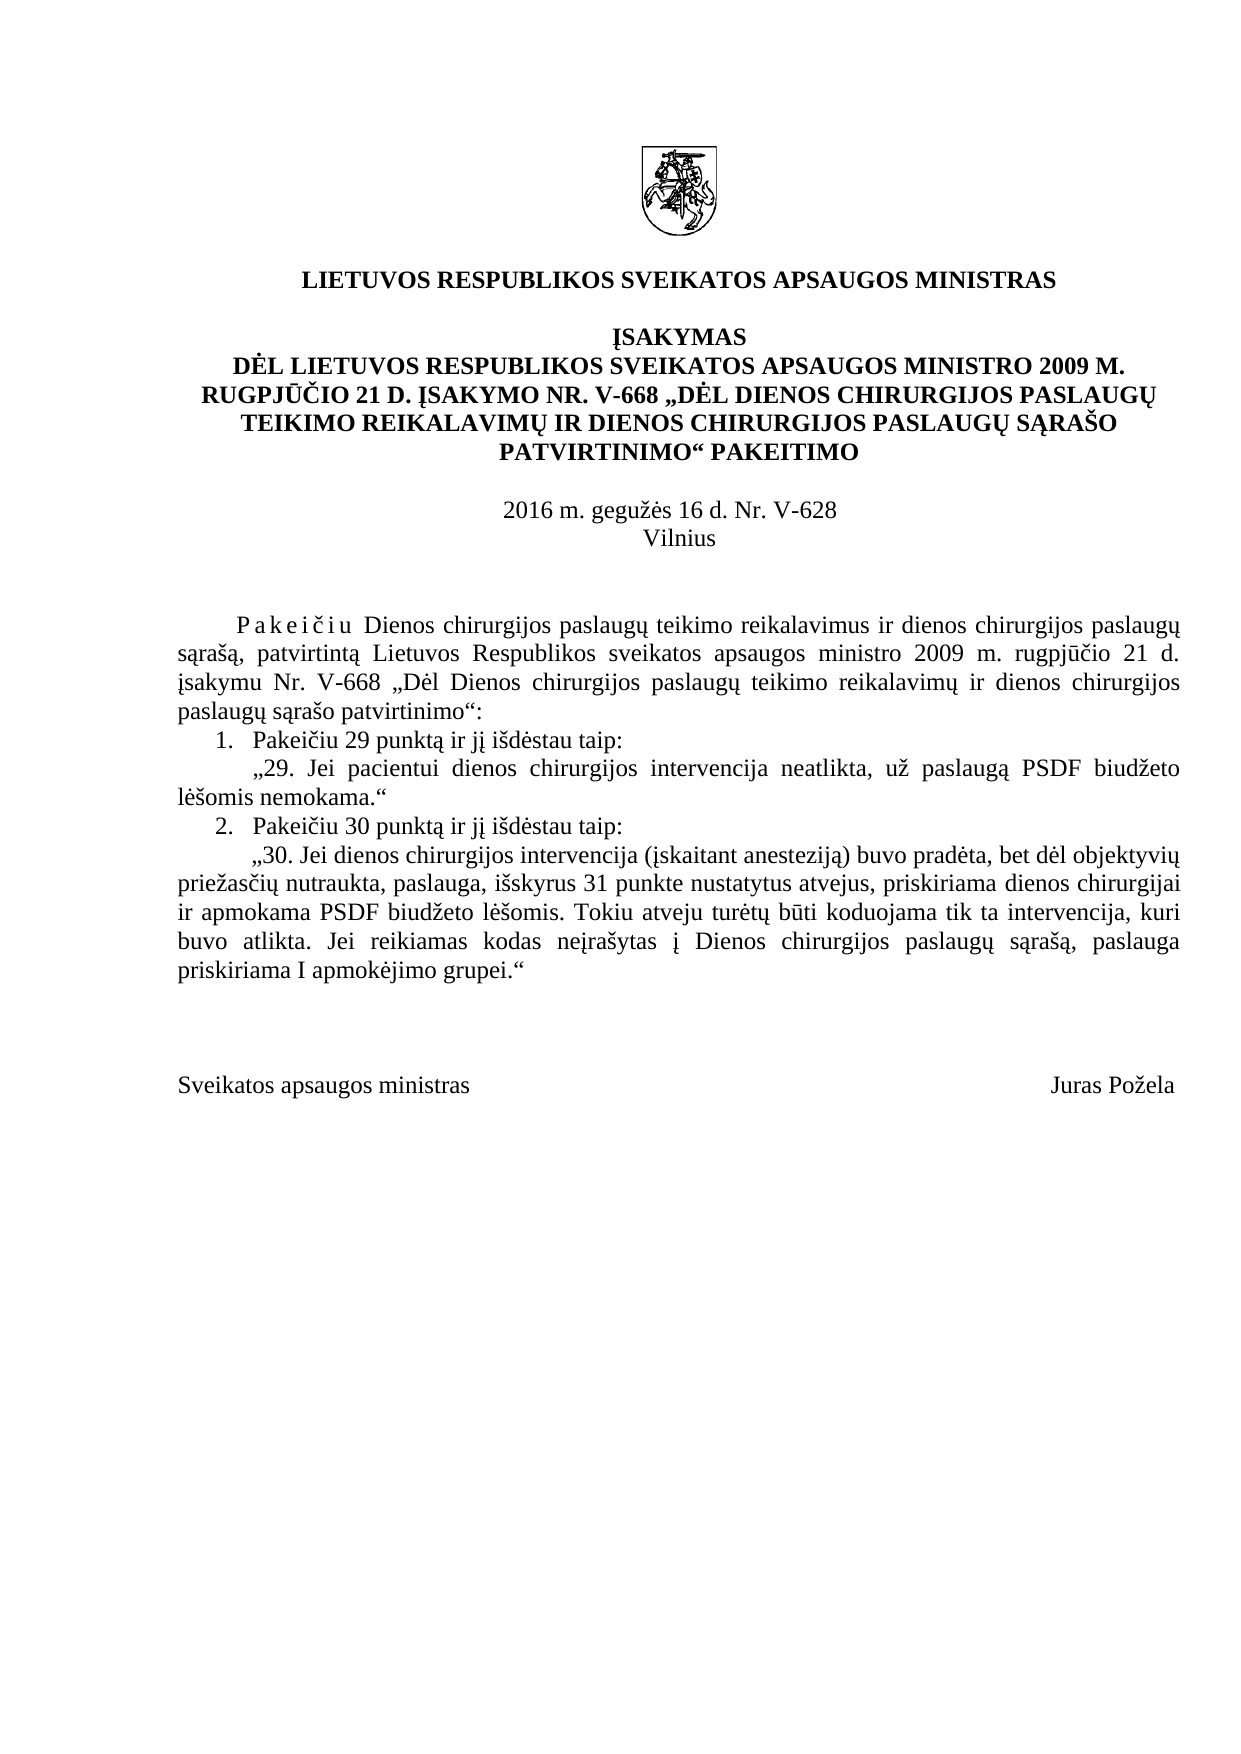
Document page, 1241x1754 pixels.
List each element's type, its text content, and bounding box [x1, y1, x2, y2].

text „30. Jei dienos chirurgijos intervencija (įskaitant anesteziją) buvo pradėta, bet dėl objektyvių priežasčių nutraukta, paslauga, išskyrus 31 punkte nustatytus atvejus, priskiriama dienos chirurgijai ir apmokama PSDF biudžeto lėšomis. Tokiu atveju turėtų būti koduojama tik ta intervencija, kuri buvo atlikta. Jei reikiamas kodas neįrašytas į Dienos chirurgijos paslaugų sąrašą, paslauga priskiriama I apmokėjimo grupei.“ [177, 840, 1181, 983]
text 2. Pakeičiu 30 punktą ir jį išdėstau taip: [215, 811, 1181, 840]
text 1. Pakeičiu 29 punktą ir jį išdėstau taip: [215, 725, 1181, 753]
text Pakeičiu Dienos chirurgijos paslaugų teikimo reikalavimus ir dienos chirurgijos paslaugų sąrašą, patvirtintą Lietuvos Respublikos sveikatos apsaugos ministro 2009 m. rugpjūčio 21 d. įsakymu Nr. V-668 „Dėl Dienos chirurgijos paslaugų teikimo reikalavimų ir dienos chirurgijos paslaugų sąrašo patvirtinimo“: [177, 610, 1181, 725]
text Sveikatos apsaugos ministras Juras Požela [177, 1070, 1181, 1098]
text Vilnius [177, 523, 1181, 552]
text ĮSAKYMAS [177, 322, 1181, 351]
text DĖL LIETUVOS RESPUBLIKOS SVEIKATOS APSAUGOS MINISTRO 2009 M. RUGPJŪČIO 21 D. ĮSAKYMO NR. V-668 „DĖL DIENOS CHIRURGIJOS PASLAUGŲ TEIKIMO REIKALAVIMŲ IR DIENOS CHIRURGIJOS PASLAUGŲ SĄRAŠO PATVIRTINIMO“ PAKEITIMO [177, 351, 1181, 466]
text „29. Jei pacientui dienos chirurgijos intervencija neatlikta, už paslaugą PSDF biudžeto lėšomis nemokama.“ [177, 753, 1181, 811]
text 2016 m. gegužės 16 d. Nr. V-628 [177, 495, 1181, 523]
text LIETUVOS RESPUBLIKOS SVEIKATOS APSAUGOS MINISTRAS [177, 265, 1181, 293]
